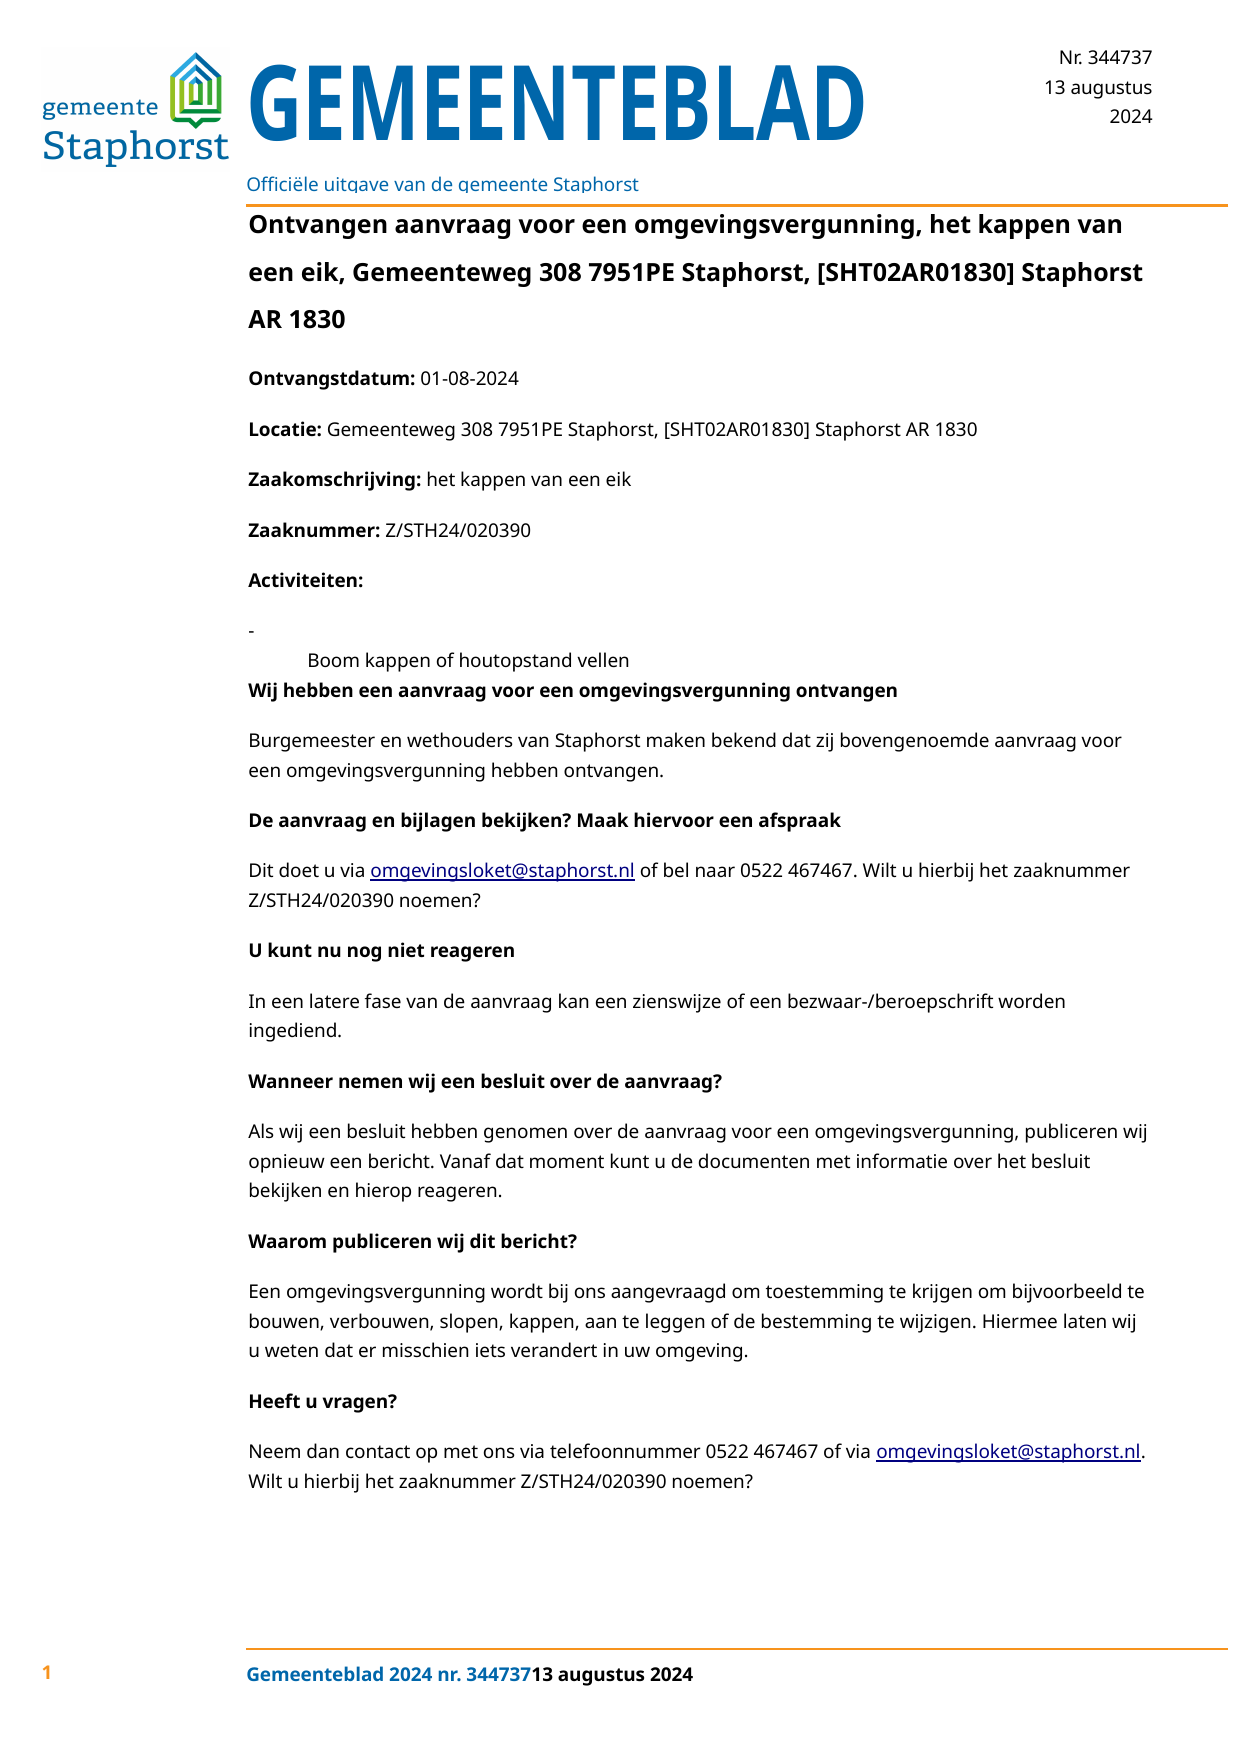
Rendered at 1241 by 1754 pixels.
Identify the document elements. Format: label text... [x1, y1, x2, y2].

text Als wij een besluit hebben genomen over de aanvraag voor een omgevingsvergunning, publiceren wij opnieuw een bericht. Vanaf dat moment kunt u de documenten met informatie over het besluit bekijken en hierop reageren. [248, 1118, 1152, 1203]
text Dit doet u via omgevingsloket@staphorst.nl of bel naar 0522 467467. Wilt u hierbij het zaaknummer Z/STH24/020390 noemen? [248, 858, 1152, 913]
text Ontvangstdatum: 01-08-2024 [248, 366, 1152, 391]
text U kunt nu nog niet reageren [248, 938, 1152, 963]
text Zaakomschrijving: het kappen van een eik [248, 466, 1152, 492]
text Neem dan contact op met ons via telefoonnummer 0522 467467 of via omgevingsloket@staphorst.nl. Wilt u hierbij het zaaknummer Z/STH24/020390 noemen? [248, 1438, 1152, 1494]
text Een omgevingsvergunning wordt bij ons aangevraagd om toestemming te krijgen om bijvoorbeeld te bouwen, verbouwen, slopen, kappen, aan te leggen of de bestemming te wijzigen. Hiermee laten wij u weten dat er misschien iets verandert in uw omgeving. [248, 1278, 1152, 1363]
text In een latere fase van de aanvraag kan een zienswijze of een bezwaar-/beroepschrift worden ingediend. [248, 988, 1152, 1043]
text De aanvraag en bijlagen bekijken? Maak hiervoor een afspraak [248, 807, 1152, 833]
picture [41, 47, 231, 172]
text Locatie: Gemeenteweg 308 7951PE Staphorst, [SHT02AR01830] Staphorst AR 1830 [248, 416, 1152, 442]
text Burgemeester en wethouders van Staphorst maken bekend dat zij bovengenoemde aanvraag voor een omgevingsvergunning hebben ontvangen. [248, 727, 1152, 782]
text Activiteiten: [248, 567, 1152, 593]
text Heeft u vragen? [248, 1388, 1152, 1414]
text Wij hebben een aanvraag voor een omgevingsvergunning ontvangen [248, 677, 1152, 702]
list Boom kappen of houtopstand vellen [248, 647, 1152, 673]
text Wanneer nemen wij een besluit over de aanvraag? [248, 1068, 1152, 1094]
text Zaaknummer: Z/STH24/020390 [248, 517, 1152, 542]
text Waarom publiceren wij dit bericht? [248, 1228, 1152, 1254]
text Ontvangen aanvraag voor een omgevingsvergunning, het kappen van een eik, Gemeenteweg 308 7951PE Staphorst, [SHT02AR01830] Staphorst AR 1830 [248, 207, 1152, 336]
